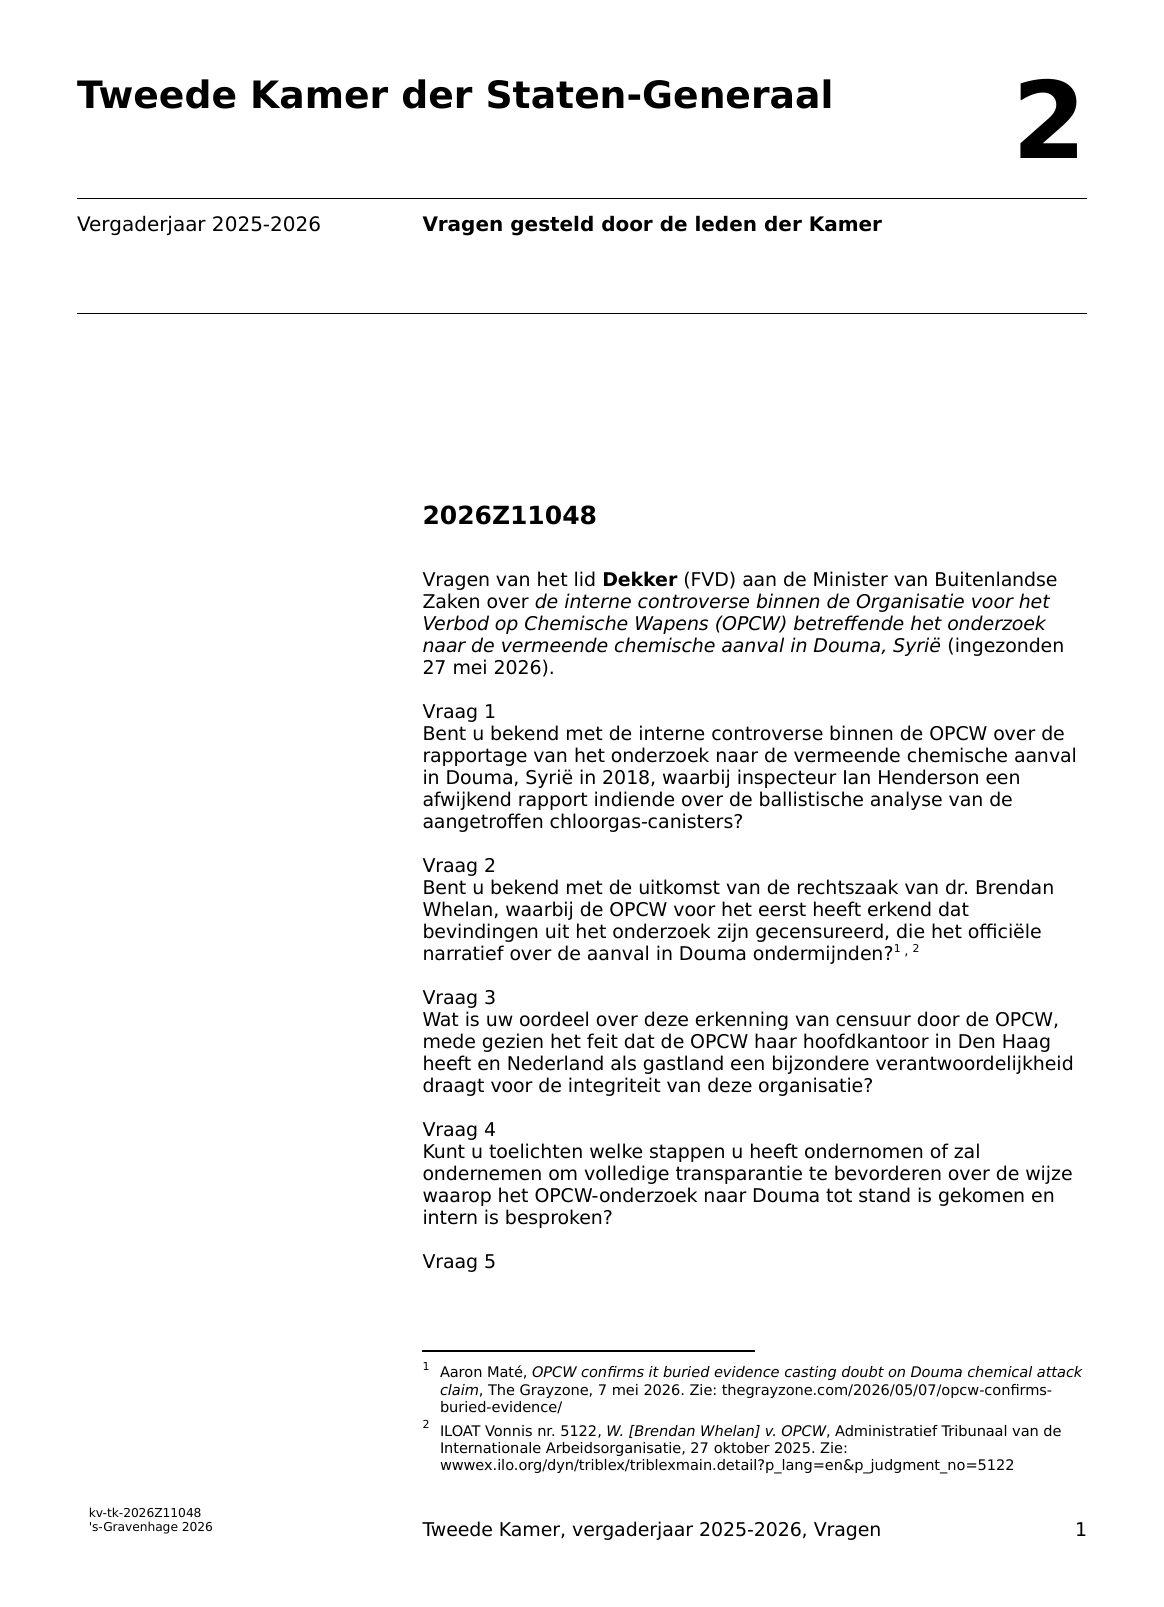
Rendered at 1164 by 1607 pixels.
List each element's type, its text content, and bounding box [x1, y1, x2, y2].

table_cell Vergaderjaar 2025-2026 [77, 199, 422, 313]
text 's-Gravenhage 2026 [88, 1520, 323, 1534]
table_header Tweede Kamer der Staten-Generaal [77, 59, 886, 198]
text Vraag 5 [422, 1251, 1087, 1273]
text Bent u bekend met de uitkomst van de rechtszaak van dr. Brendan Whelan, waarbij de OPCW voor het eerst heeft erkend dat bevindingen uit het onderzoek zijn gecensureerd, die het officiële narratief over de aanval in Douma ondermijnden?, [422, 877, 1087, 965]
text kv-tk-2026Z11048 [88, 1506, 323, 1520]
text Wat is uw oordeel over deze erkenning van censuur door de OPCW, mede gezien het feit dat de OPCW haar hoofdkantoor in Den Haag heeft en Nederland als gastland een bijzondere verantwoordelijkheid draagt voor de integriteit van deze organisatie? [422, 1009, 1087, 1097]
text Vragen van het lid Dekker (FVD) aan de Minister van Buitenlandse Zaken over de interne controverse binnen de Organisatie voor het Verbod op Chemische Wapens (OPCW) betreffende het onderzoek naar de vermeende chemische aanval in Douma, Syrië (ingezonden 27 mei 2026). [422, 569, 1087, 679]
text Bent u bekend met de interne controverse binnen de OPCW over de rapportage van het onderzoek naar de vermeende chemische aanval in Douma, Syrië in 2018, waarbij inspecteur Ian Henderson een afwijkend rapport indiende over de ballistische analyse van de aangetroffen chloorgas-canisters? [422, 723, 1087, 833]
text Vraag 3 [422, 987, 1087, 1009]
text Vraag 2 [422, 855, 1087, 877]
text ILOAT Vonnis nr. 5122, W. [Brendan Whelan] v. OPCW, Administratief Tribunaal van de Internationale Arbeidsorganisatie, 27 oktober 2025. Zie: wwwex.ilo.org/dyn/triblex/triblexmain.detail?p_lang=en&p_judgment_no=5122 [422, 1418, 1087, 1474]
text Vraag 1 [422, 701, 1087, 723]
text 2026Z11048 [422, 501, 1087, 531]
text Kunt u toelichten welke stappen u heeft ondernomen of zal ondernemen om volledige transparantie te bevorderen over de wijze waarop het OPCW-onderzoek naar Douma tot stand is gekomen en intern is besproken? [422, 1141, 1087, 1229]
text Aaron Maté, OPCW confirms it buried evidence casting doubt on Douma chemical attack claim, The Grayzone, 7 mei 2026. Zie: thegrayzone.com/2026/05/07/opcw-confirms-buried-evidence/ [422, 1360, 1087, 1416]
text Vraag 4 [422, 1119, 1087, 1141]
table_cell Vragen gesteld door de leden der Kamer [422, 199, 1087, 313]
table_header 2 [886, 59, 1087, 198]
